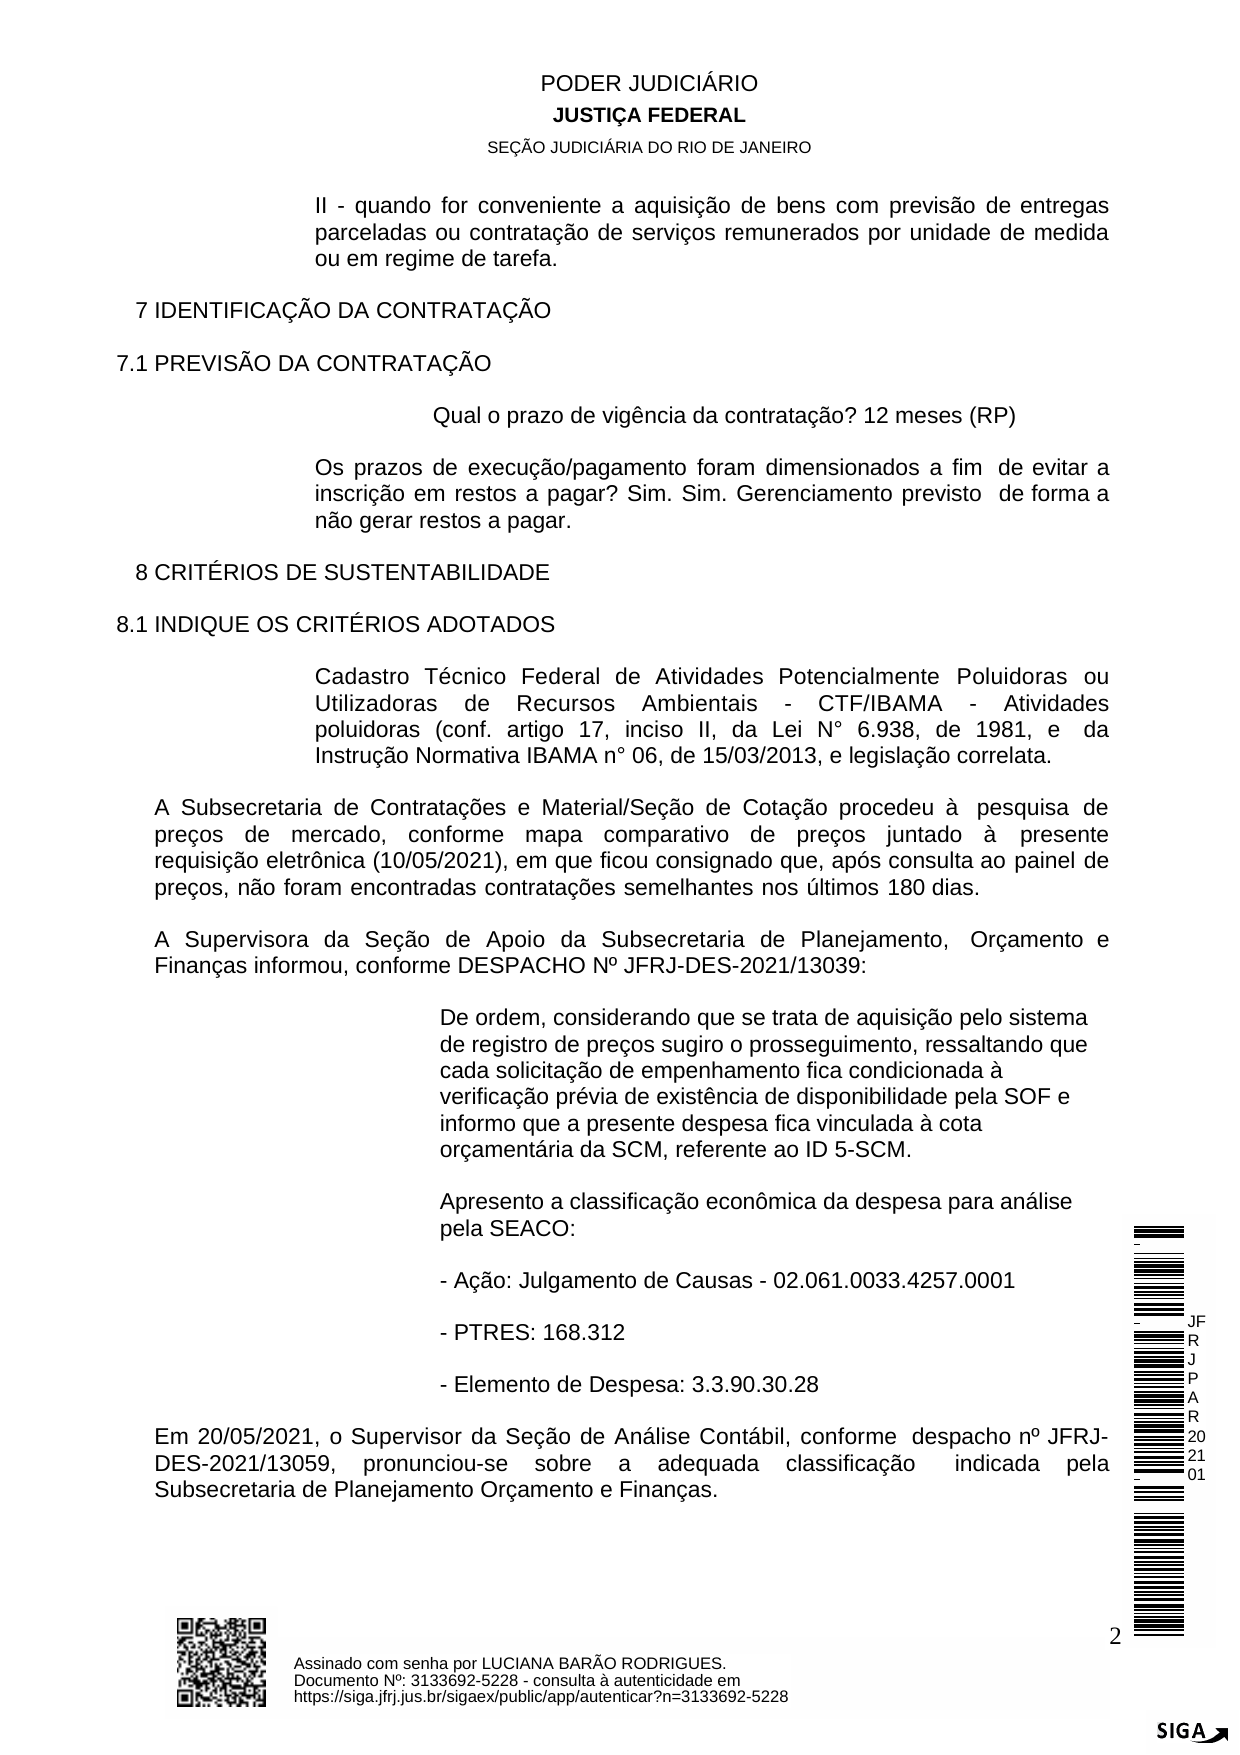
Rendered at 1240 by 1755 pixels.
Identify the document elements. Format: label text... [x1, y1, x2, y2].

text Em 20/05/2021, o Supervisor da Seção de Análise Contábil, conforme despacho nº JFRJ-DES-2021/13059, pronunciou-se sobre a adequada classificação indicada pela Subsecretaria de Planejamento Orçamento e Finanças. [154, 1423, 1109, 1502]
text Cadastro Técnico Federal de Atividades Potencialmente Poluidoras ou Utilizadoras de Recursos Ambientais - CTF/IBAMA - Atividades poluidoras (conf. artigo 17, inciso II, da Lei N° 6.938, de 1981, e da Instrução Normativa IBAMA n° 06, de 15/03/2013, e legislação correlata. [314, 663, 1109, 768]
list IDENTIFICAÇÃO DA CONTRATAÇÃO [135, 297, 1227, 324]
text Os prazos de execução/pagamento foram dimensionados a fim de evitar a inscrição em restos a pagar? Sim. Sim. Gerenciamento previsto de forma a não gerar restos a pagar. [314, 454, 1109, 533]
text Qual o prazo de vigência da contratação? 12 meses (RP) [433, 402, 1227, 428]
text Apresento a classificação econômica da despesa para análise pela SEACO: [439, 1188, 1104, 1241]
text JFRJPAR202101231A [1187, 1312, 1206, 1483]
list INDIQUE OS CRITÉRIOS ADOTADOS [116, 611, 1227, 637]
text A Subsecretaria de Contratações e Material/Seção de Cotação procedeu à pesquisa de preços de mercado, conforme mapa comparativo de preços juntado à presente requisição eletrônica (10/05/2021), em que ficou consignado que, após consulta ao painel de preços, não foram encontradas contratações semelhantes nos últimos 180 dias. [154, 794, 1109, 900]
list CRITÉRIOS DE SUSTENTABILIDADE [135, 559, 1227, 585]
text II - quando for conveniente a aquisição de bens com previsão de entregas parceladas ou contratação de serviços remunerados por unidade de medida ou em regime de tarefa. [314, 192, 1109, 271]
text - Elemento de Despesa: 3.3.90.30.28 [439, 1371, 1122, 1397]
text De ordem, considerando que se trata de aquisição pelo sistema de registro de preços sugiro o prosseguimento, ressaltando que cada solicitação de empenhamento fica condicionada à verificação prévia de existência de disponibilidade pela SOF e informo que a presente despesa fica vinculada à cota orçamentária da SCM, referente ao ID 5-SCM. [439, 1004, 1104, 1162]
text - Ação: Julgamento de Causas - 02.061.0033.4257.0001 [439, 1267, 1122, 1293]
list PREVISÃO DA CONTRATAÇÃO [116, 349, 1227, 376]
text A Supervisora da Seção de Apoio da Subsecretaria de Planejamento, Orçamento e Finanças informou, conforme DESPACHO Nº JFRJ-DES-2021/13039: [154, 926, 1109, 978]
text - PTRES: 168.312 [439, 1319, 1122, 1345]
